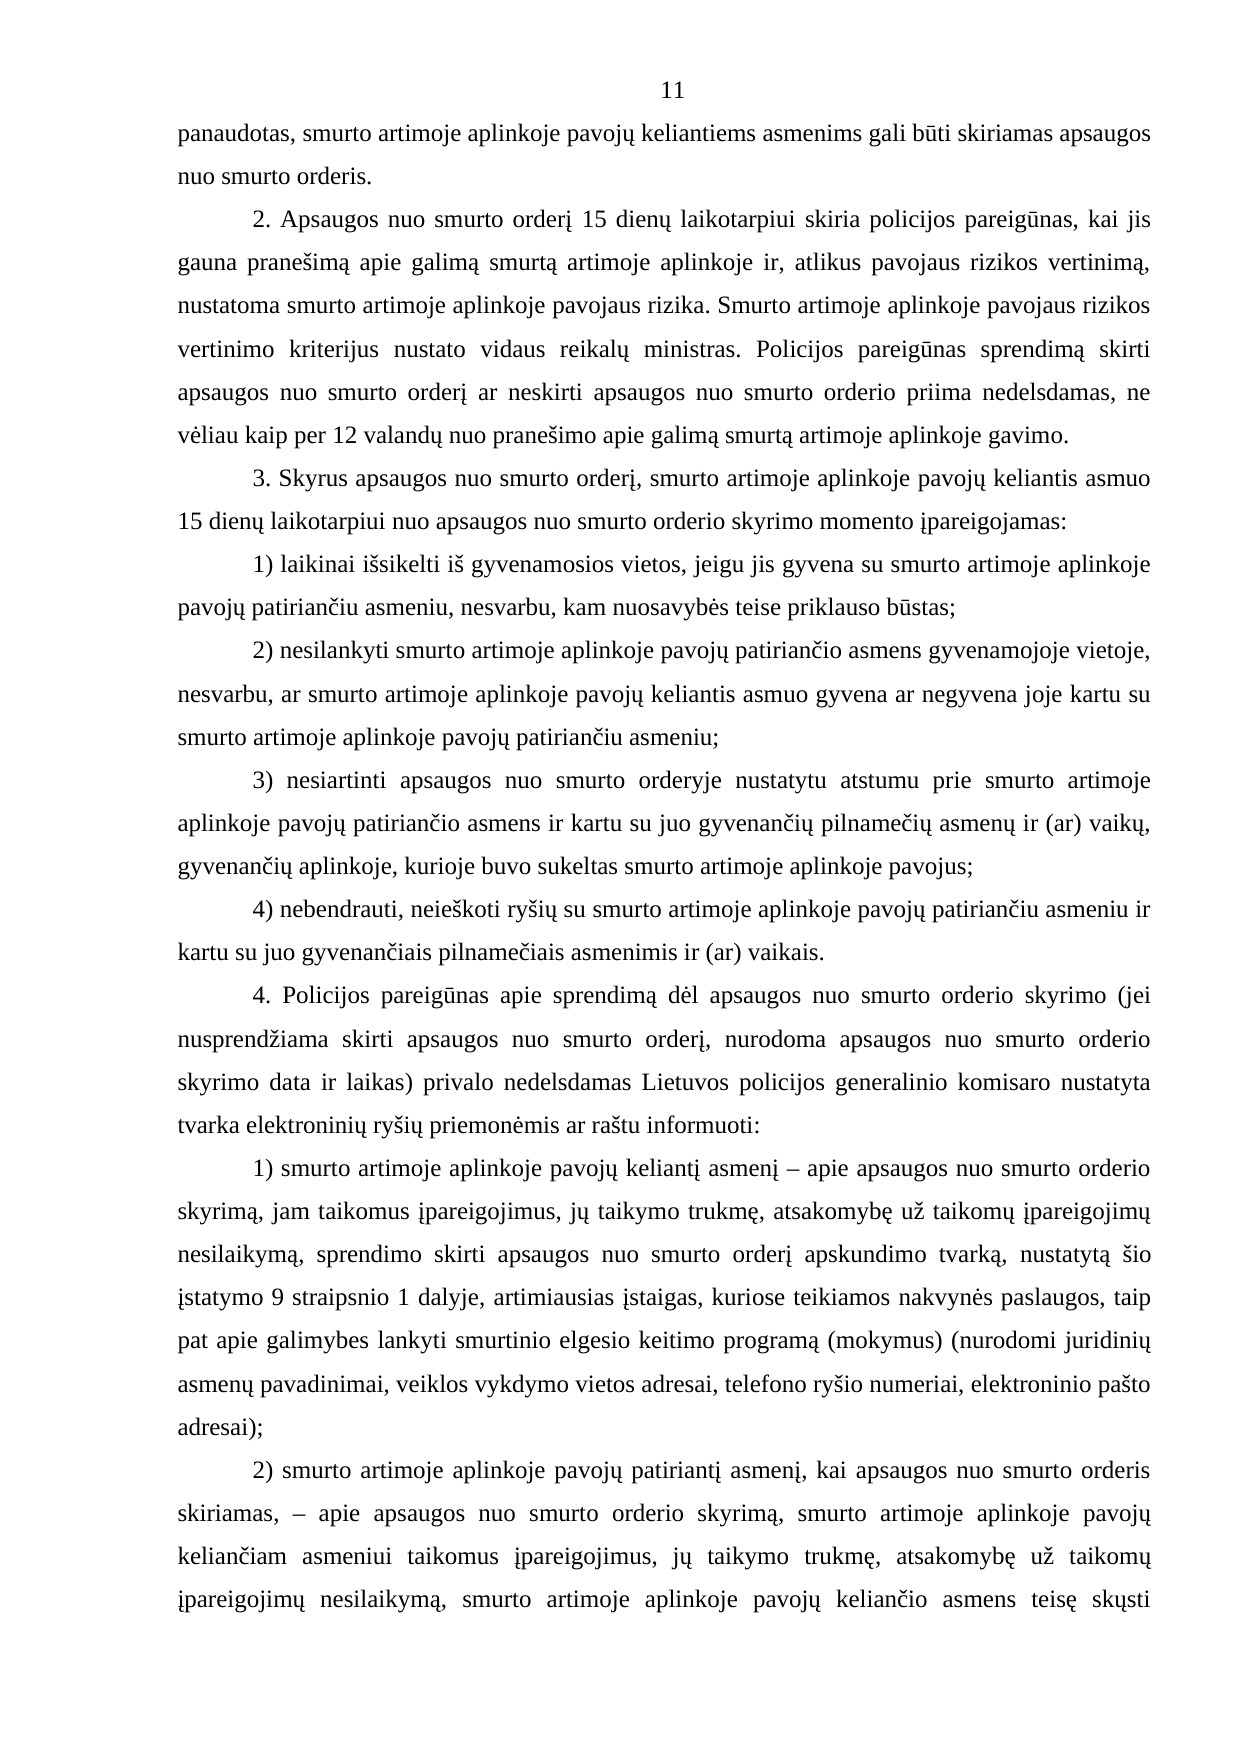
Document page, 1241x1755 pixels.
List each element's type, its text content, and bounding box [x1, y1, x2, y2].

text 3. Skyrus apsaugos nuo smurto orderį, smurto artimoje aplinkoje pavojų keliantis asmuo 15 dienų laikotarpiui nuo apsaugos nuo smurto orderio skyrimo momento įpareigojamas: [177, 463, 1152, 535]
text 4. Policijos pareigūnas apie sprendimą dėl apsaugos nuo smurto orderio skyrimo (jei nusprendžiama skirti apsaugos nuo smurto orderį, nurodoma apsaugos nuo smurto orderio skyrimo data ir laikas) privalo nedelsdamas Lietuvos policijos generalinio komisaro nustatyta tvarka elektroninių ryšių priemonėmis ar raštu informuoti: [177, 981, 1152, 1139]
text 2) smurto artimoje aplinkoje pavojų patiriantį asmenį, kai apsaugos nuo smurto orderis skiriamas, – apie apsaugos nuo smurto orderio skyrimą, smurto artimoje aplinkoje pavojų keliančiam asmeniui taikomus įpareigojimus, jų taikymo trukmę, atsakomybę už taikomų įpareigojimų nesilaikymą, smurto artimoje aplinkoje pavojų keliančio asmens teisę skųsti [177, 1455, 1152, 1613]
text panaudotas, smurto artimoje aplinkoje pavojų keliantiems asmenims gali būti skiriamas apsaugos nuo smurto orderis. [177, 118, 1152, 190]
text 2. Apsaugos nuo smurto orderį 15 dienų laikotarpiui skiria policijos pareigūnas, kai jis gauna pranešimą apie galimą smurtą artimoje aplinkoje ir, atlikus pavojaus rizikos vertinimą, nustatoma smurto artimoje aplinkoje pavojaus rizika. Smurto artimoje aplinkoje pavojaus rizikos vertinimo kriterijus nustato vidaus reikalų ministras. Policijos pareigūnas sprendimą skirti apsaugos nuo smurto orderį ar neskirti apsaugos nuo smurto orderio priima nedelsdamas, ne vėliau kaip per 12 valandų nuo pranešimo apie galimą smurtą artimoje aplinkoje gavimo. [177, 204, 1152, 449]
text 1) smurto artimoje aplinkoje pavojų keliantį asmenį – apie apsaugos nuo smurto orderio skyrimą, jam taikomus įpareigojimus, jų taikymo trukmę, atsakomybę už taikomų įpareigojimų nesilaikymą, sprendimo skirti apsaugos nuo smurto orderį apskundimo tvarką, nustatytą šio įstatymo 9 straipsnio 1 dalyje, artimiausias įstaigas, kuriose teikiamos nakvynės paslaugos, taip pat apie galimybes lankyti smurtinio elgesio keitimo programą (mokymus) (nurodomi juridinių asmenų pavadinimai, veiklos vykdymo vietos adresai, telefono ryšio numeriai, elektroninio pašto adresai); [177, 1153, 1152, 1441]
text 2) nesilankyti smurto artimoje aplinkoje pavojų patiriančio asmens gyvenamojoje vietoje, nesvarbu, ar smurto artimoje aplinkoje pavojų keliantis asmuo gyvena ar negyvena joje kartu su smurto artimoje aplinkoje pavojų patiriančiu asmeniu; [177, 636, 1152, 751]
text 3) nesiartinti apsaugos nuo smurto orderyje nustatytu atstumu prie smurto artimoje aplinkoje pavojų patiriančio asmens ir kartu su juo gyvenančių pilnamečių asmenų ir (ar) vaikų, gyvenančių aplinkoje, kurioje buvo sukeltas smurto artimoje aplinkoje pavojus; [177, 765, 1152, 880]
text 4) nebendrauti, neieškoti ryšių su smurto artimoje aplinkoje pavojų patiriančiu asmeniu ir kartu su juo gyvenančiais pilnamečiais asmenimis ir (ar) vaikais. [177, 894, 1152, 966]
text 1) laikinai išsikelti iš gyvenamosios vietos, jeigu jis gyvena su smurto artimoje aplinkoje pavojų patiriančiu asmeniu, nesvarbu, kam nuosavybės teise priklauso būstas; [177, 549, 1152, 621]
